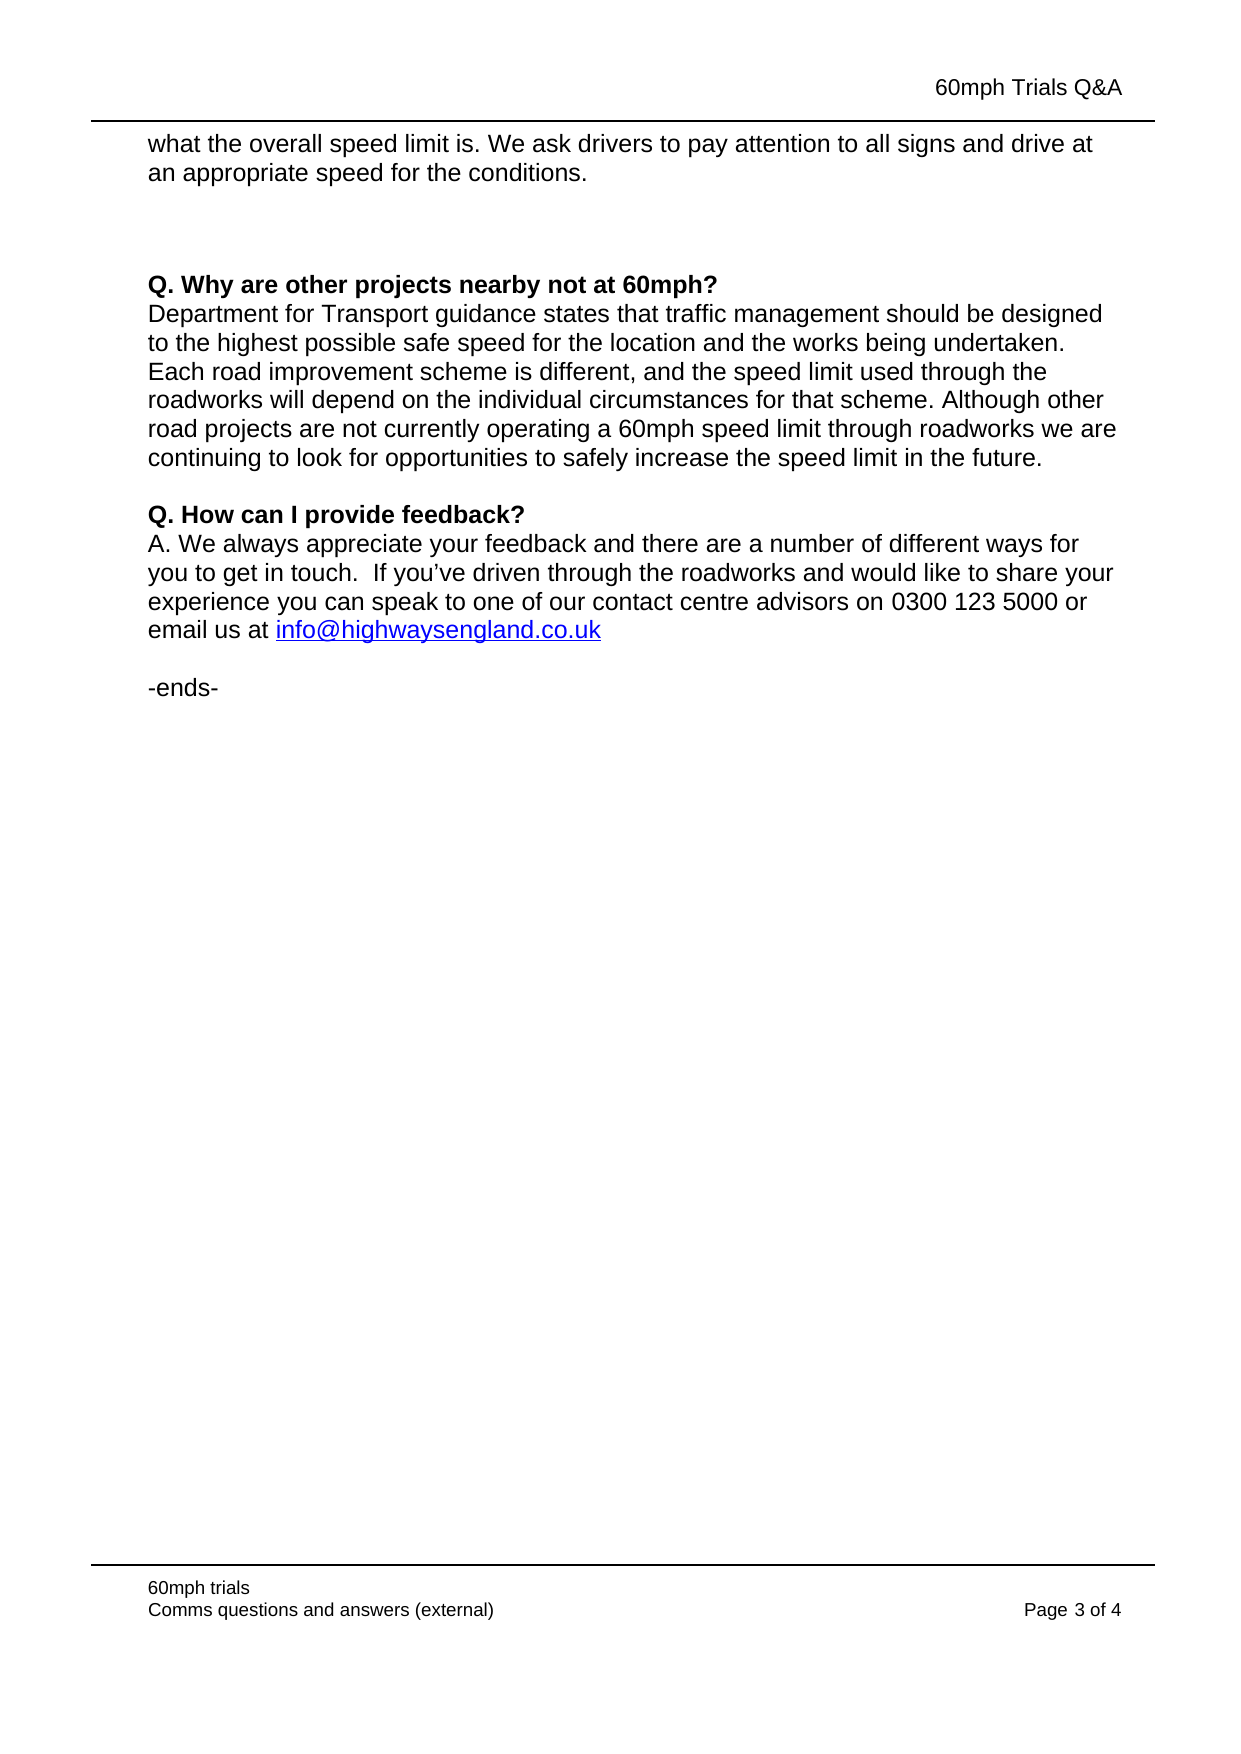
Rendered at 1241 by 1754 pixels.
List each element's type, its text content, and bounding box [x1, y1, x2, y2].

text Q. How can I provide feedback? [148, 500, 1122, 529]
text Q. Why are other projects nearby not at 60mph? [148, 270, 1122, 299]
text -ends- [148, 673, 1122, 702]
text A. We always appreciate your feedback and there are a number of different ways for you to get in touch. If you’ve driven through the roadworks and would like to share your experience you can speak to one of our contact centre advisors on 0300 123 5000 or email us at info@highwaysengland.co.uk [148, 529, 1122, 644]
text A. If one of the rotating speed signs is showing a different speed limit to the others then this is likely a result of a technical fault. The technology has been developed to quickly recognise if a fault has occurred and is being continually monitored. We’ve developed contingency plans for any fault that can’t be quickly rectified, including ensuring no speed penalties are issued unlawfully. With the remaining signs it should still be clear what the overall speed limit is. We ask drivers to pay attention to all signs and drive at an appropriate speed for the conditions. [148, 129, 1122, 186]
text Department for Transport guidance states that traffic management should be designed to the highest possible safe speed for the location and the works being undertaken. Each road improvement scheme is different, and the speed limit used through the roadworks will depend on the individual circumstances for that scheme. Although other road projects are not currently operating a 60mph speed limit through roadworks we are continuing to look for opportunities to safely increase the speed limit in the future. [148, 299, 1122, 472]
